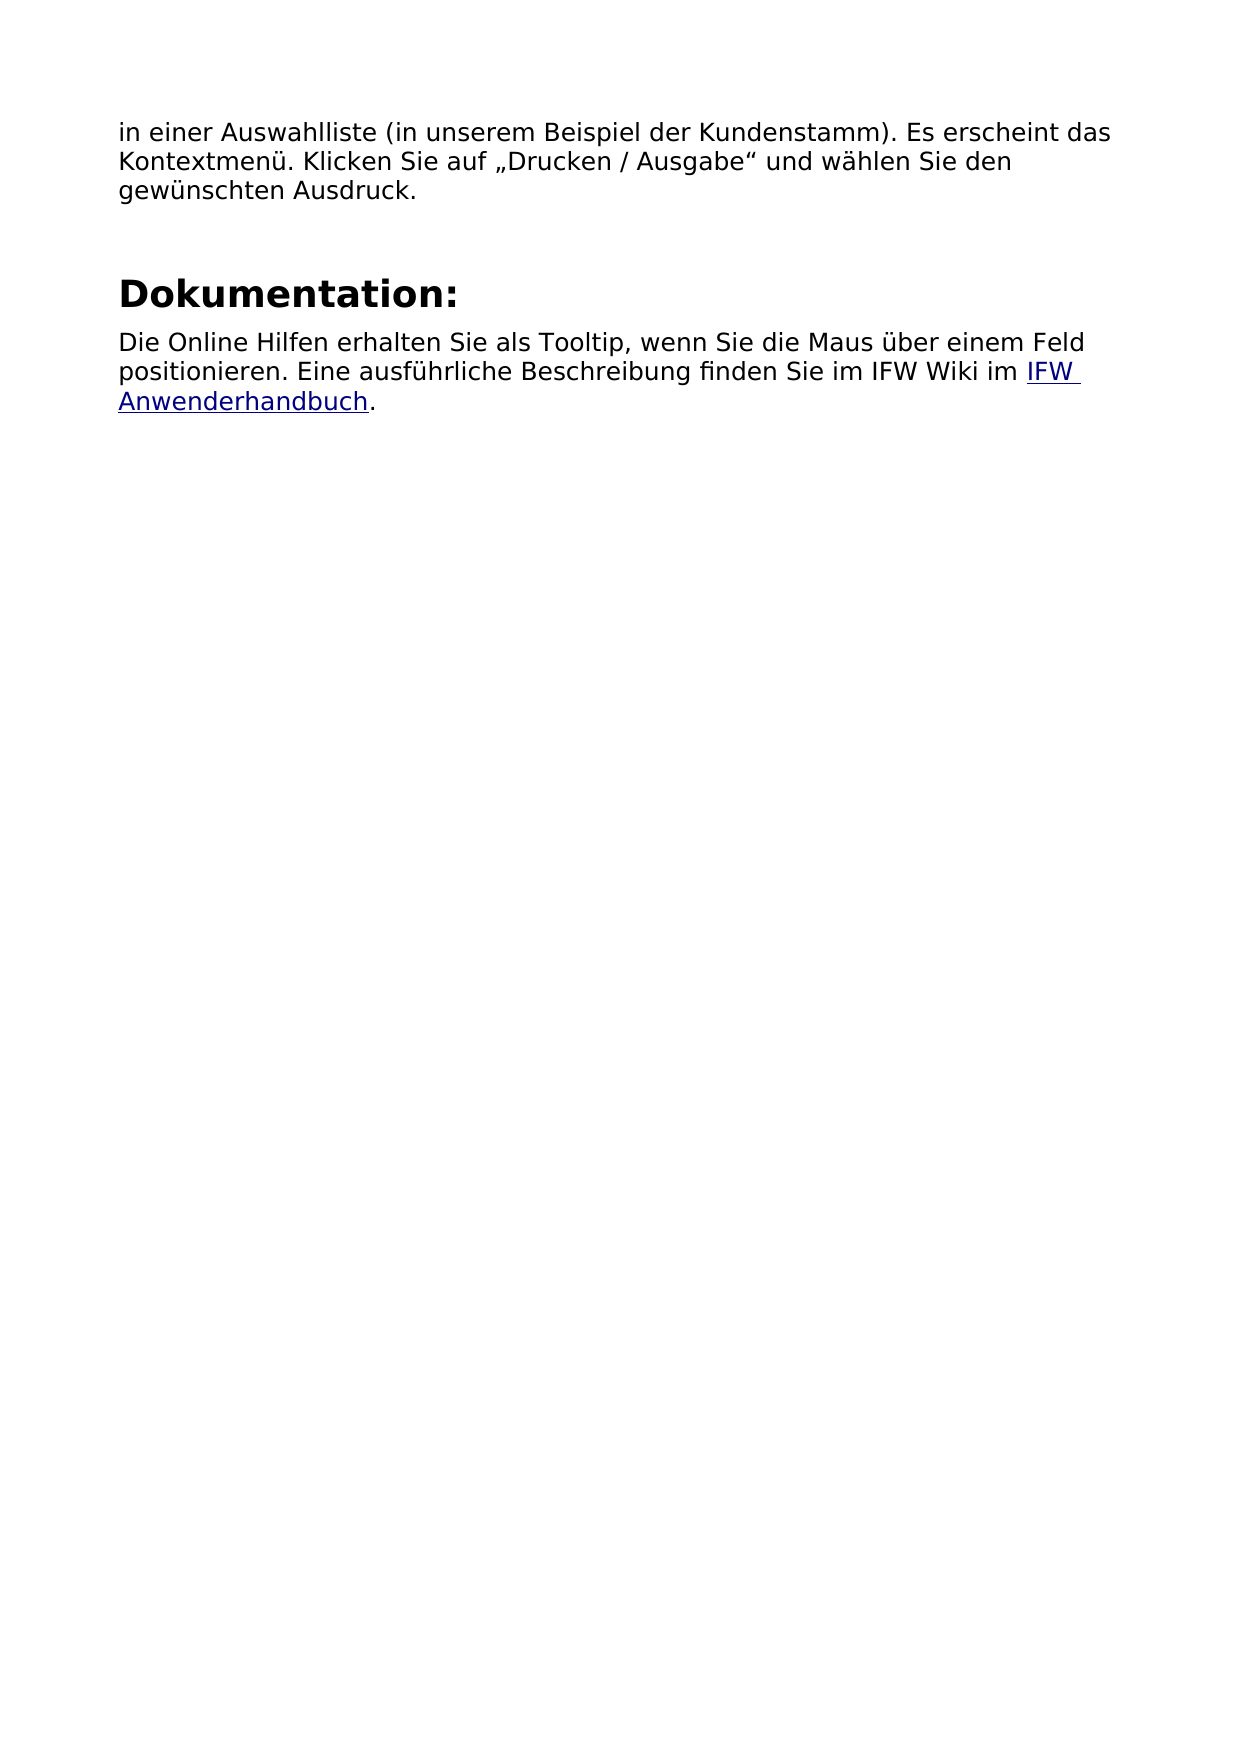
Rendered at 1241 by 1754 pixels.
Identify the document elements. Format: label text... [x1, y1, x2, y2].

text Die Online Hilfen erhalten Sie als Tooltip, wenn Sie die Maus über einem Feld positionieren. Eine ausführliche Beschreibung finden Sie im IFW Wiki im IFW Anwenderhandbuch. [118, 328, 1122, 416]
text in einer Auswahlliste (in unserem Beispiel der Kundenstamm). Es erscheint das Kontextmenü. Klicken Sie auf „Drucken / Ausgabe“ und wählen Sie den gewünschten Ausdruck. [118, 118, 1122, 235]
subtitle Dokumentation: [118, 272, 1122, 316]
